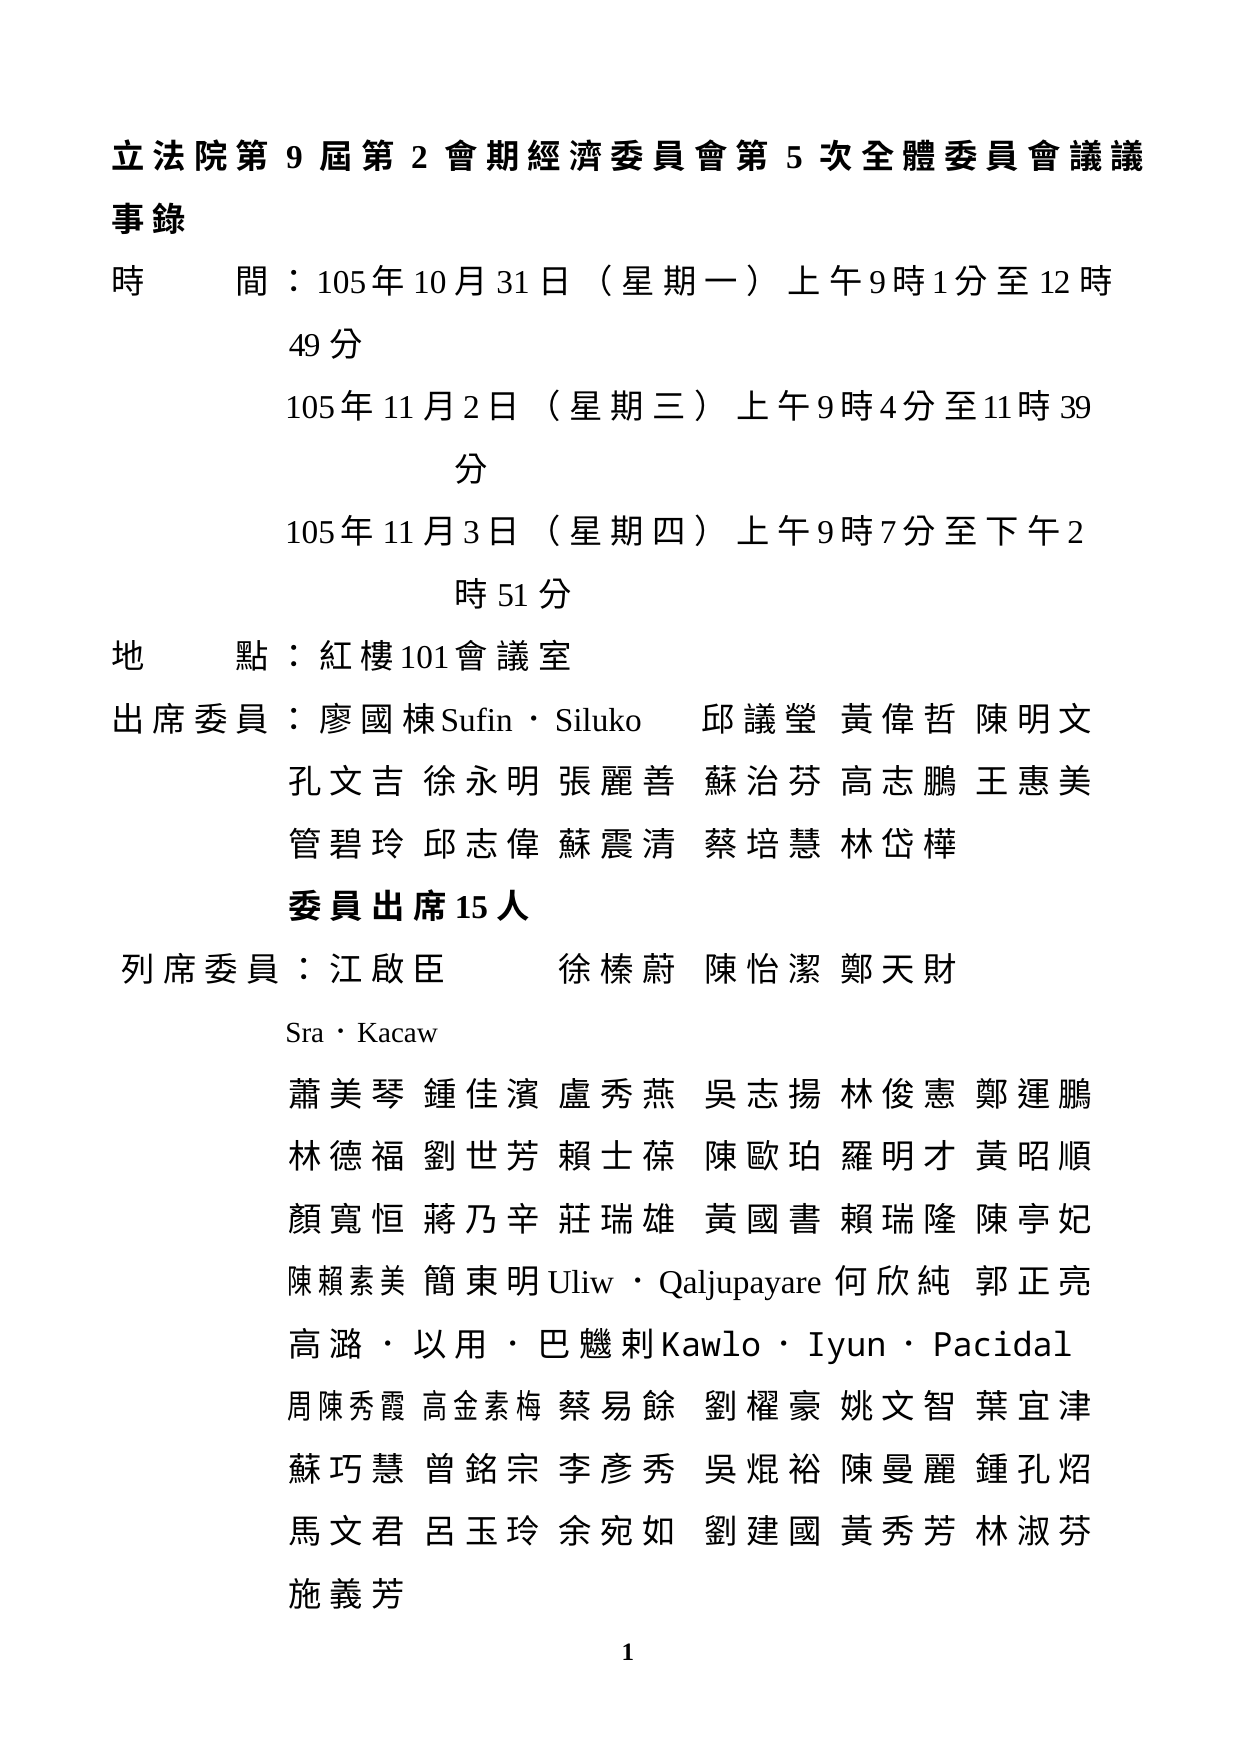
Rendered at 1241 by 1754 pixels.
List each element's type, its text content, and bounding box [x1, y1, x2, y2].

text 時 間：105年10月31日（星期一）上午9時1分至12時49分 [107, 238, 1119, 363]
text 立法院第9屆第2會期經濟委員會第5次全體委員會議議事錄 [107, 113, 1148, 238]
text 出席委員：廖國棟Sufin．Siluko 邱議瑩 黃偉哲 陳明文 孔文吉 徐永明 張麗善 蘇治芬 高志鵬 王惠美 管碧玲 邱志偉 蘇震清 蔡培慧 林岱樺 委員出席15人 [107, 675, 1114, 925]
text 105年11月2日（星期三）上午9時4分至11時39分 [274, 363, 1119, 488]
text 列席委員：江啟臣 徐榛蔚 陳怡潔 鄭天財Sra．Kacaw 蕭美琴 鍾佳濱 盧秀燕 吳志揚 林俊憲 鄭運鵬 林德福 劉世芳 賴士葆 陳歐珀 羅明才 黃昭順 顏寬恒 蔣乃辛 莊瑞雄 黃國書 賴瑞隆 陳亭妃 陳賴素美 簡東明Uliw．Qaljupayare 何欣純 郭正亮 高潞．以用．巴魕剌Kawlo．Iyun．Pacidal 周陳秀霞 高金素梅 蔡易餘 劉櫂豪 姚文智 葉宜津 蘇巧慧 曾銘宗 李彥秀 吳焜裕 陳曼麗 鍾孔炤 馬文君 呂玉玲 余宛如 劉建國 黃秀芳 林淑芬 施義芳 [108, 925, 1114, 1613]
text 地 點：紅樓101會議室 [107, 613, 1148, 675]
text 105年11月3日（星期四）上午9時7分至下午2時51分 [274, 488, 1119, 613]
